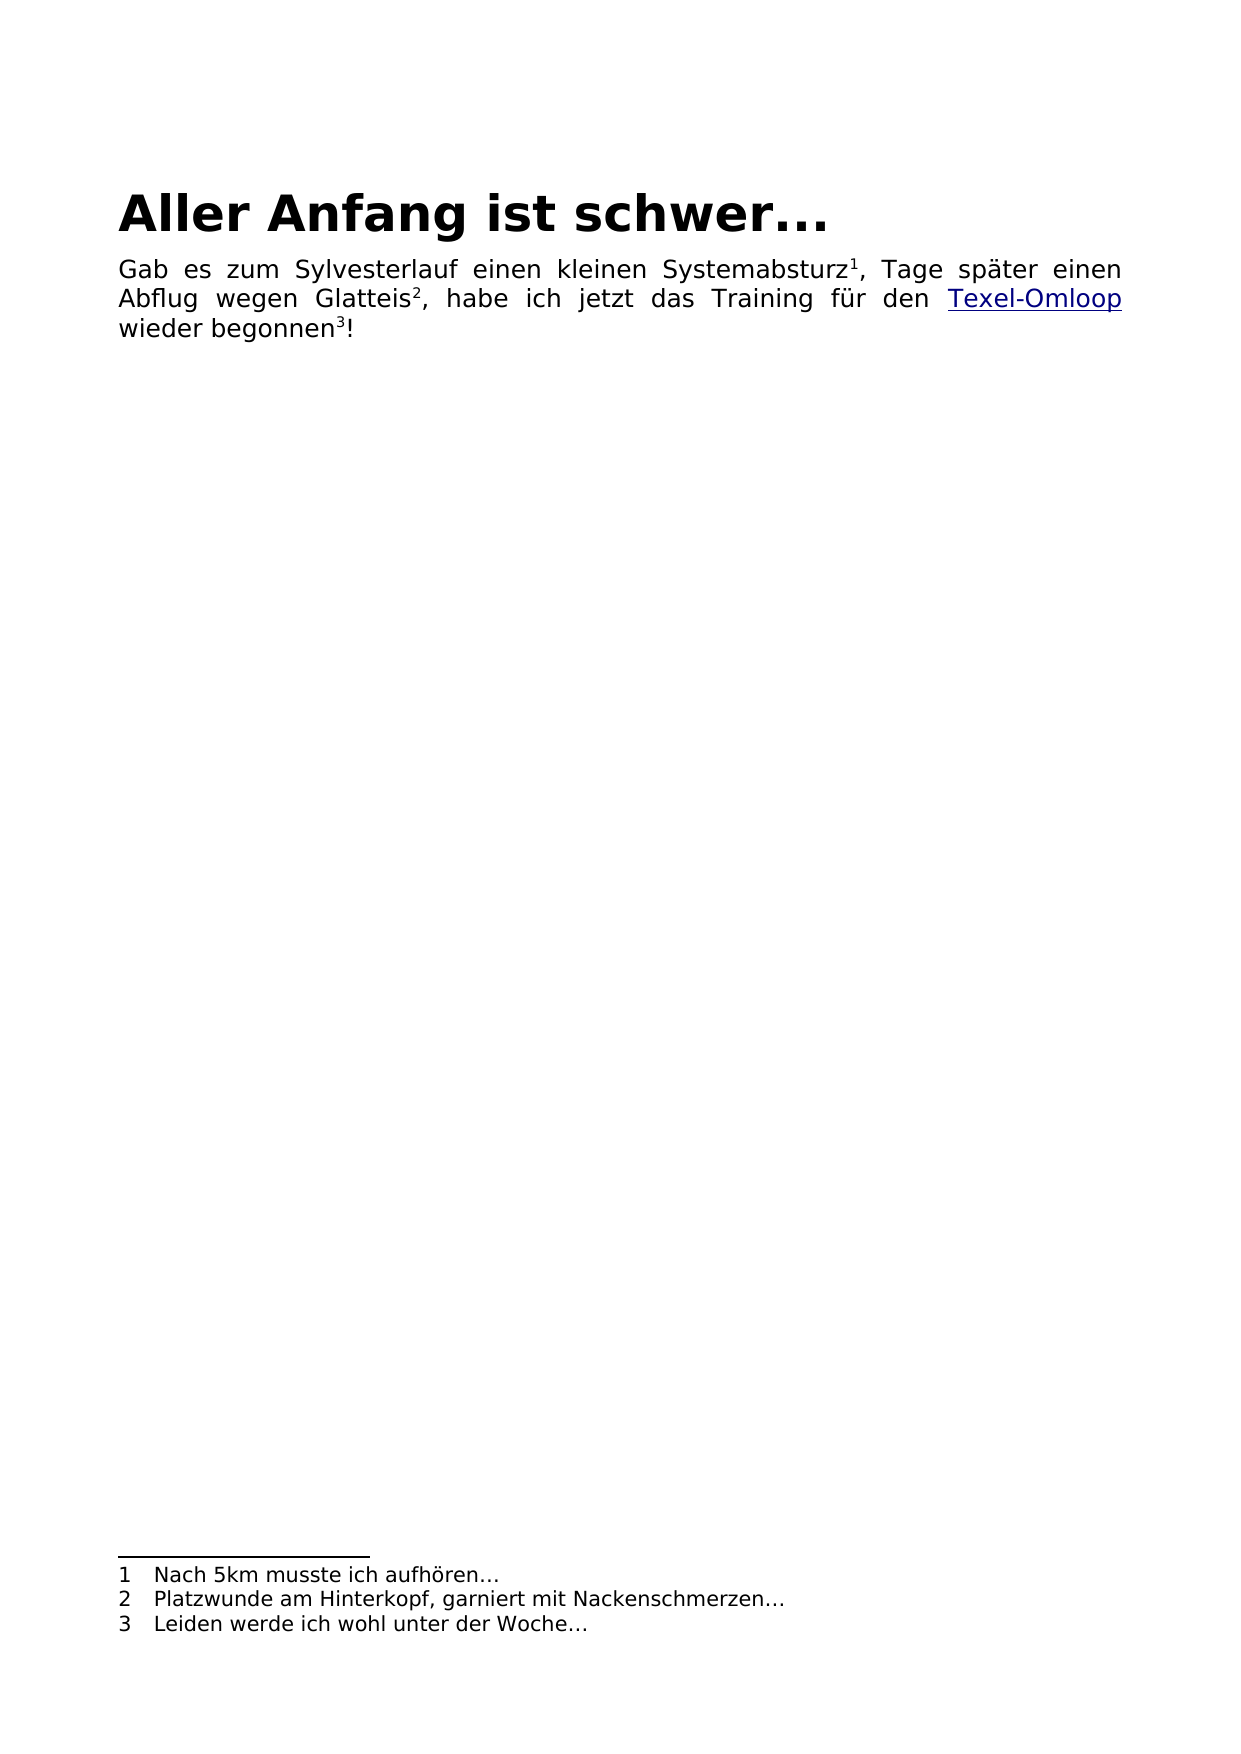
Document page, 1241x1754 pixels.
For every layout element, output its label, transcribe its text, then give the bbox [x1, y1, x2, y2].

text Platzwunde am Hinterkopf, garniert mit Nackenschmerzen… [118, 1587, 1122, 1612]
text Gab es zum Sylvesterlauf einen kleinen Systemabsturz, Tage später einen Abflug wegen Glatteis, habe ich jetzt das Training für den Texel-Omloop wieder begonnen! [118, 256, 1122, 343]
text Leiden werde ich wohl unter der Woche… [118, 1612, 1122, 1636]
text Nach 5km musste ich aufhören… [118, 1563, 1122, 1587]
subtitle Aller Anfang ist schwer... [118, 185, 1122, 243]
